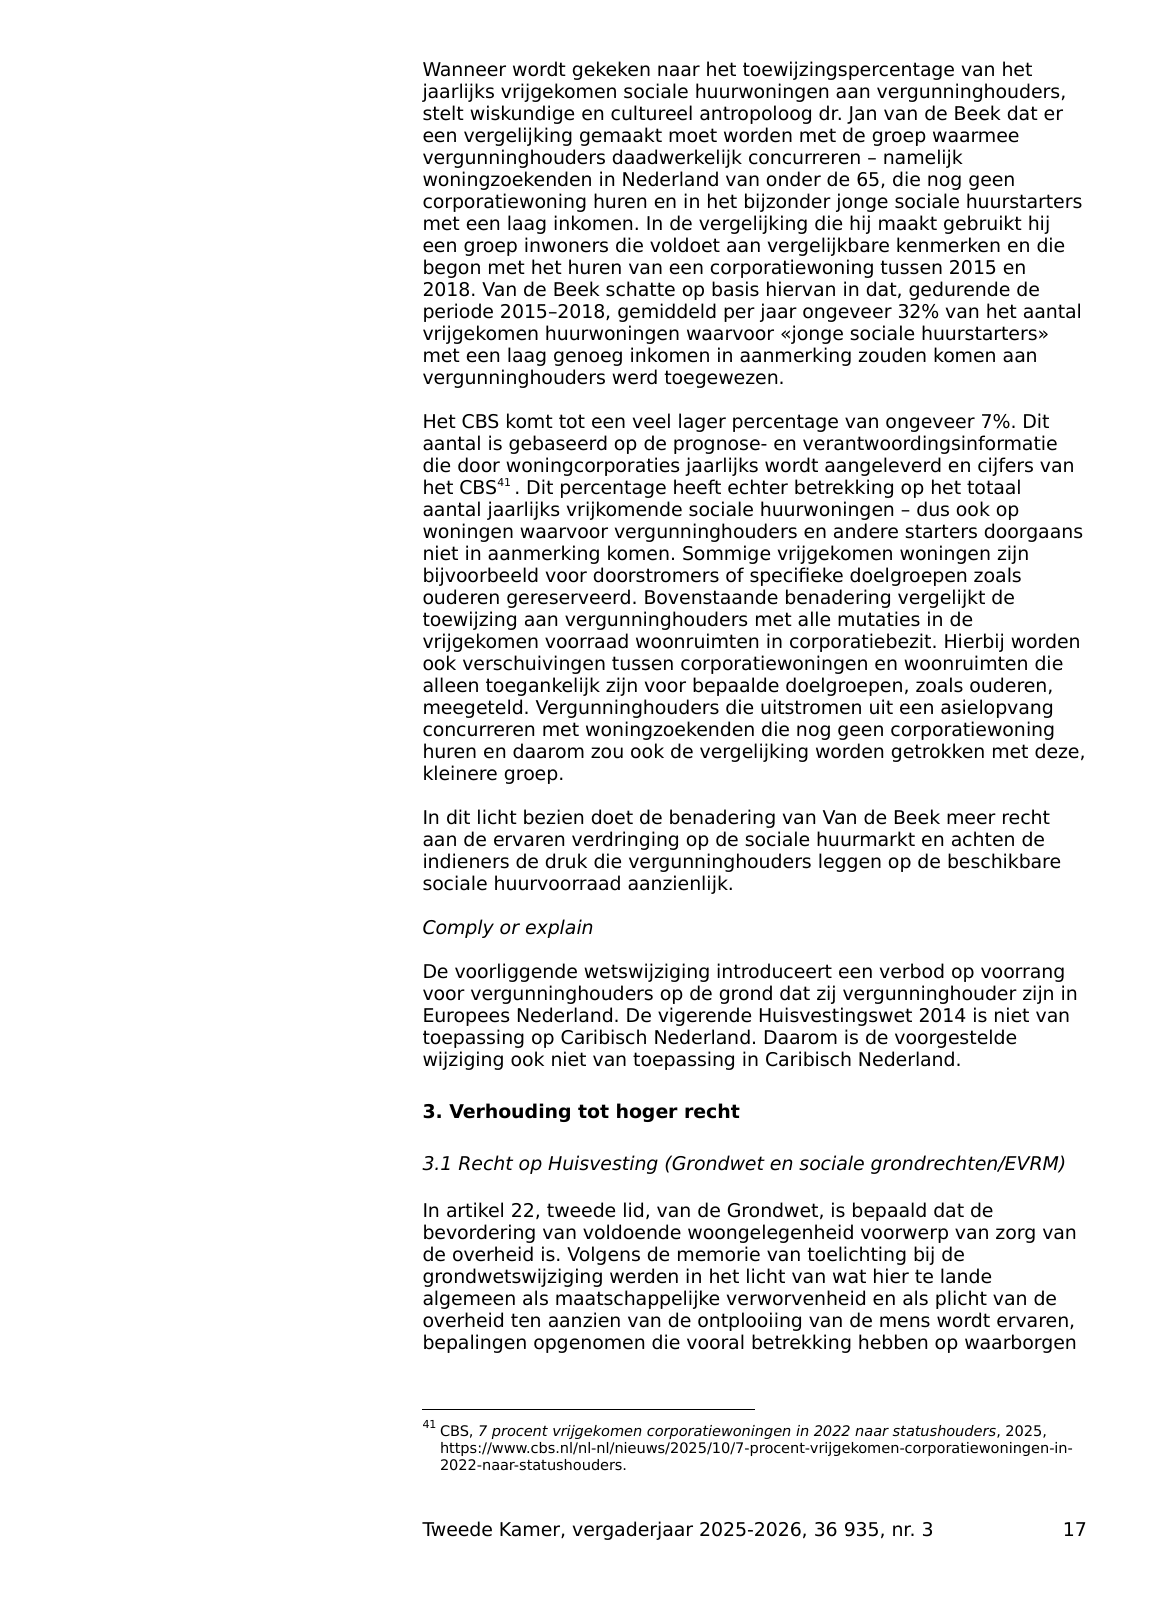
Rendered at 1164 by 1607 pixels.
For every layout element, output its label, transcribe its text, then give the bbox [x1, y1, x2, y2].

text CBS, 7 procent vrijgekomen corporatiewoningen in 2022 naar statushouders, 2025, https://www.cbs.nl/nl-nl/nieuws/2025/10/7-procent-vrijgekomen-corporatiewoningen-in-2022-naar-statushouders. [422, 1418, 1087, 1474]
subtitle 3. Verhouding tot hoger recht [422, 1101, 1087, 1123]
subtitle 3.1 Recht op Huisvesting (Grondwet en sociale grondrechten/EVRM) [422, 1153, 1087, 1175]
text Het CBS komt tot een veel lager percentage van ongeveer 7%. Dit aantal is gebaseerd op de prognose- en verantwoordingsinformatie die door woningcorporaties jaarlijks wordt aangeleverd en cijfers van het CBS. Dit percentage heeft echter betrekking op het totaal aantal jaarlijks vrijkomende sociale huurwoningen – dus ook op woningen waarvoor vergunninghouders en andere starters doorgaans niet in aanmerking komen. Sommige vrijgekomen woningen zijn bijvoorbeeld voor doorstromers of specifieke doelgroepen zoals ouderen gereserveerd. Bovenstaande benadering vergelijkt de toewijzing aan vergunninghouders met alle mutaties in de vrijgekomen voorraad woonruimten in corporatiebezit. Hierbij worden ook verschuivingen tussen corporatiewoningen en woonruimten die alleen toegankelijk zijn voor bepaalde doelgroepen, zoals ouderen, meegeteld. Vergunninghouders die uitstromen uit een asielopvang concurreren met woningzoekenden die nog geen corporatiewoning huren en daarom zou ook de vergelijking worden getrokken met deze, kleinere groep. [422, 411, 1087, 784]
subtitle Comply or explain [422, 917, 1087, 939]
text Wanneer wordt gekeken naar het toewijzingspercentage van het jaarlijks vrijgekomen sociale huurwoningen aan vergunninghouders, stelt wiskundige en cultureel antropoloog dr. Jan van de Beek dat er een vergelijking gemaakt moet worden met de groep waarmee vergunninghouders daadwerkelijk concurreren – namelijk woningzoekenden in Nederland van onder de 65, die nog geen corporatiewoning huren en in het bijzonder jonge sociale huurstarters met een laag inkomen. In de vergelijking die hij maakt gebruikt hij een groep inwoners die voldoet aan vergelijkbare kenmerken en die begon met het huren van een corporatiewoning tussen 2015 en 2018. Van de Beek schatte op basis hiervan in dat, gedurende de periode 2015–2018, gemiddeld per jaar ongeveer 32% van het aantal vrijgekomen huurwoningen waarvoor «jonge sociale huurstarters» met een laag genoeg inkomen in aanmerking zouden komen aan vergunninghouders werd toegewezen. [422, 59, 1087, 389]
text De voorliggende wetswijziging introduceert een verbod op voorrang voor vergunninghouders op de grond dat zij vergunninghouder zijn in Europees Nederland. De vigerende Huisvestingswet 2014 is niet van toepassing op Caribisch Nederland. Daarom is de voorgestelde wijziging ook niet van toepassing in Caribisch Nederland. [422, 961, 1087, 1071]
text In artikel 22, tweede lid, van de Grondwet, is bepaald dat de bevordering van voldoende woongelegenheid voorwerp van zorg van de overheid is. Volgens de memorie van toelichting bij de grondwetswijziging werden in het licht van wat hier te lande algemeen als maatschappelijke verworvenheid en als plicht van de overheid ten aanzien van de ontplooiing van de mens wordt ervaren, bepalingen opgenomen die vooral betrekking hebben op waarborgen [422, 1200, 1087, 1354]
text In dit licht bezien doet de benadering van Van de Beek meer recht aan de ervaren verdringing op de sociale huurmarkt en achten de indieners de druk die vergunninghouders leggen op de beschikbare sociale huurvoorraad aanzienlijk. [422, 807, 1087, 895]
